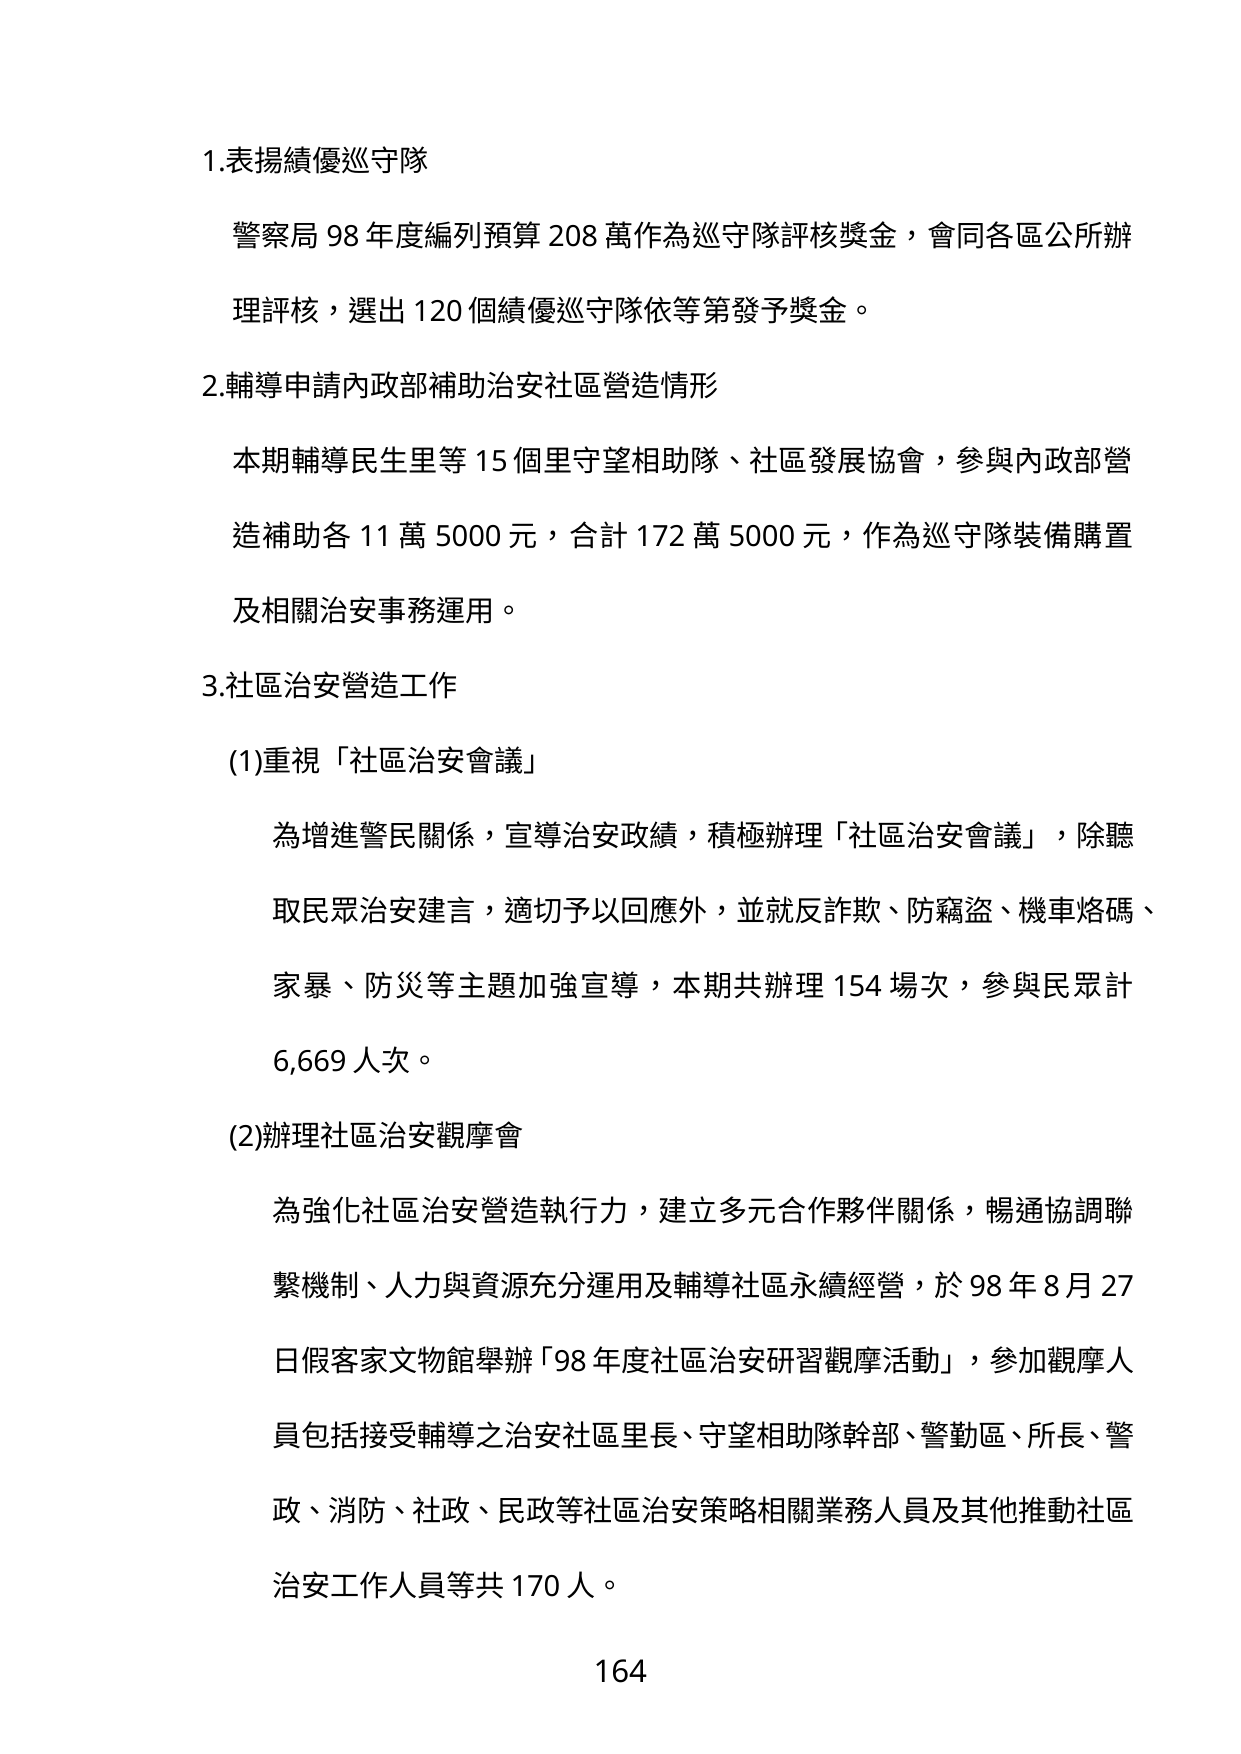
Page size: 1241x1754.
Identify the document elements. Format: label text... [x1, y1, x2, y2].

text 警察局98年度編列預算208萬作為巡守隊評核獎金，會同各區公所辦理評核，選出120個績優巡守隊依等第發予獎金。 [232, 196, 1134, 346]
text (2)辦理社區治安觀摩會 [229, 1096, 1134, 1171]
text (1)重視「社區治安會議」 [229, 721, 1134, 796]
text 1.表揚績優巡守隊 [115, 121, 1134, 196]
text 為增進警民關係，宣導治安政績，積極辦理「社區治安會議」，除聽取民眾治安建言，適切予以回應外，並就反詐欺、防竊盜、機車烙碼、家暴、防災等主題加強宣導，本期共辦理154場次，參與民眾計6,669人次。 [273, 796, 1134, 1096]
text 為強化社區治安營造執行力，建立多元合作夥伴關係，暢通協調聯繫機制、人力與資源充分運用及輔導社區永續經營，於98年8月27日假客家文物館舉辦「98年度社區治安研習觀摩活動」，參加觀摩人員包括接受輔導之治安社區里長、守望相助隊幹部、警勤區、所長、警政、消防、社政、民政等社區治安策略相關業務人員及其他推動社區治安工作人員等共170人。 [273, 1171, 1134, 1621]
text 3.社區治安營造工作 [115, 646, 1134, 721]
text 本期輔導民生里等15個里守望相助隊、社區發展協會，參與內政部營造補助各11萬5000元，合計172萬5000元，作為巡守隊裝備購置及相關治安事務運用。 [232, 421, 1134, 646]
text 2.輔導申請內政部補助治安社區營造情形 [115, 346, 1134, 421]
